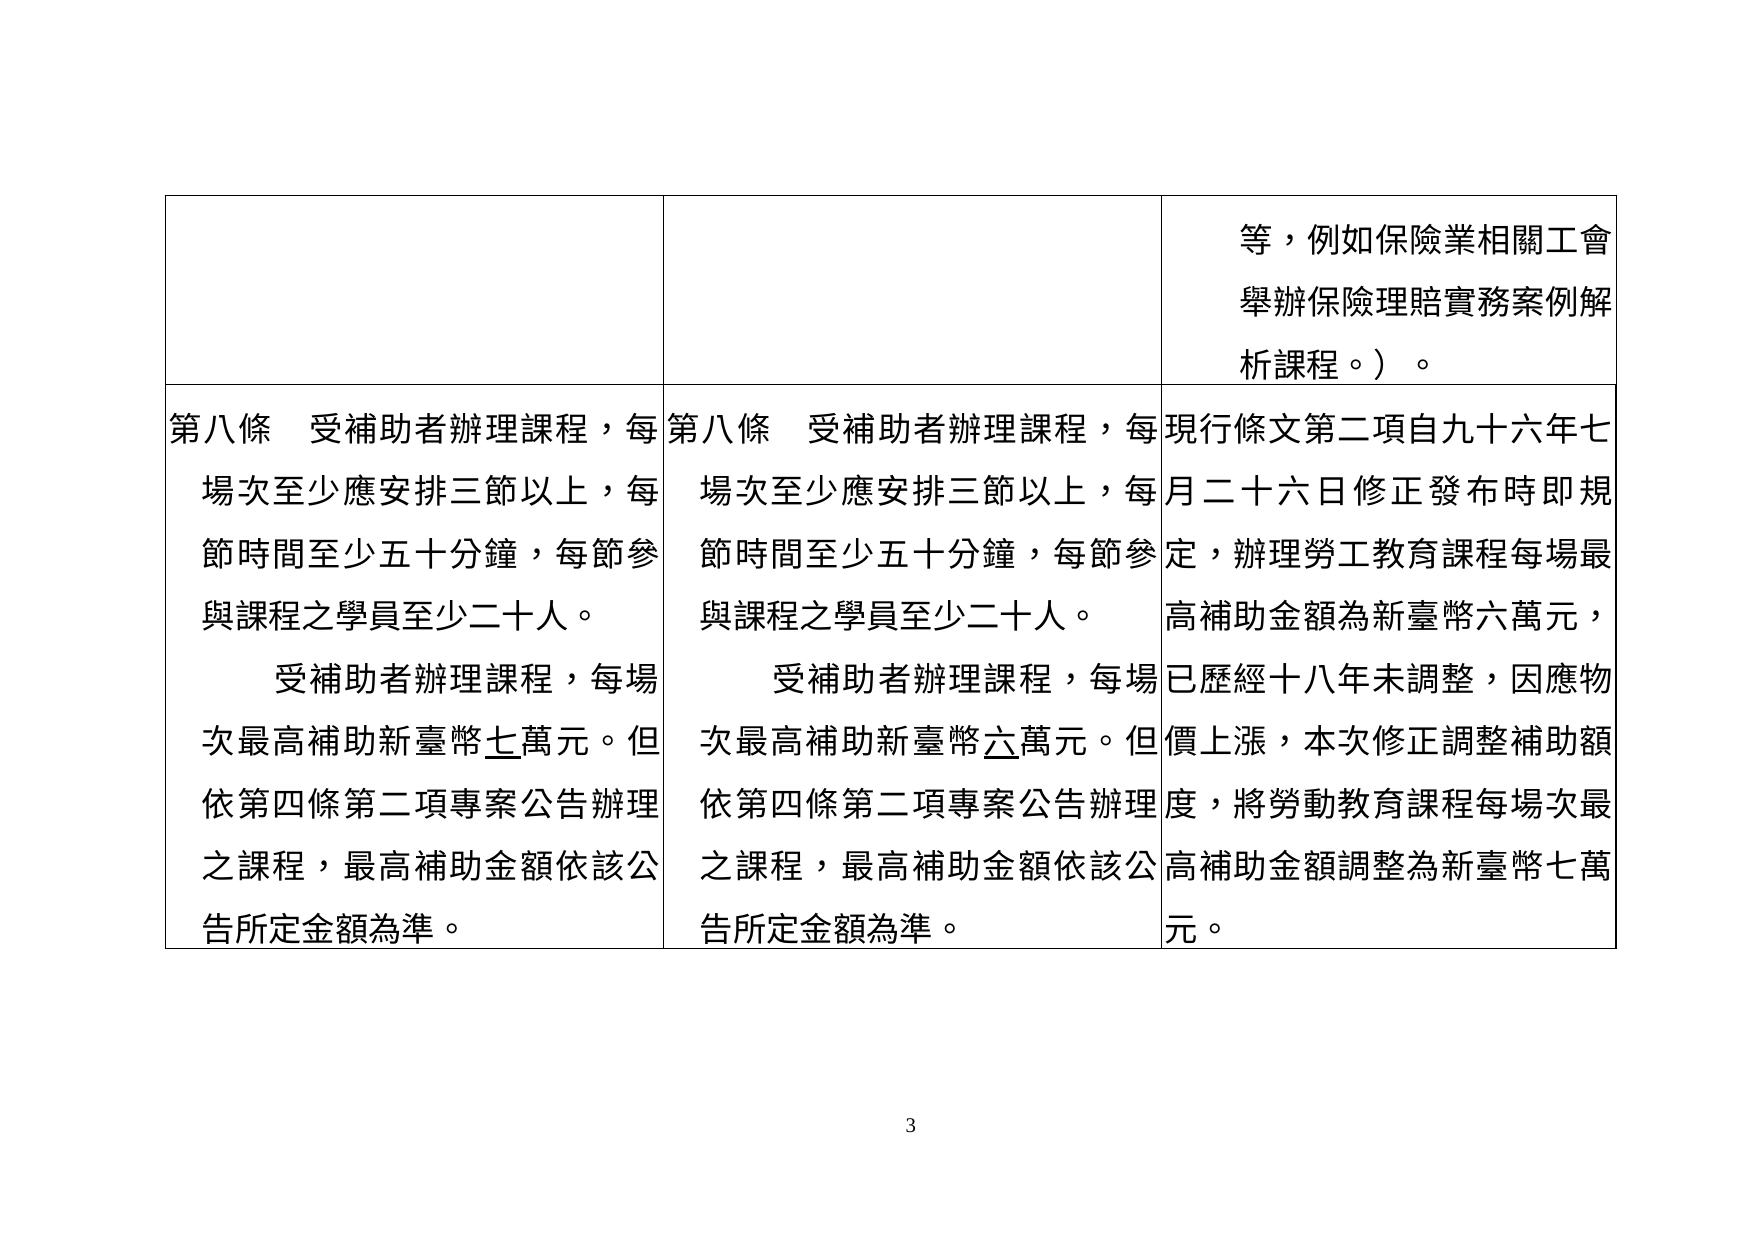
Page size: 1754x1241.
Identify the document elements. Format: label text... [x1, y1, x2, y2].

table_cell 第八條 受補助者辦理課程，每場次至少應安排三節以上，每節時間至少五十分鐘，每節參與課程之學員至少二十人。 受補助者辦理課程，每場次最高補助新臺幣七萬元。但依第四條第二項專案公告辦理之課程，最高補助金額依該公告所定金額為準。 [166, 385, 663, 948]
table_cell [664, 196, 1161, 383]
table_cell [166, 196, 663, 383]
table_cell 現行條文第二項自九十六年七月二十六日修正發布時即規定，辦理勞工教育課程每場最高補助金額為新臺幣六萬元，已歷經十八年未調整，因應物價上漲，本次修正調整補助額度，將勞動教育課程每場次最高補助金額調整為新臺幣七萬元。 [1162, 385, 1615, 948]
table_cell 第八條 受補助者辦理課程，每場次至少應安排三節以上，每節時間至少五十分鐘，每節參與課程之學員至少二十人。 受補助者辦理課程，每場次最高補助新臺幣六萬元。但依第四條第二項專案公告辦理之課程，最高補助金額依該公告所定金額為準。 [664, 385, 1161, 948]
table_cell 等，例如保險業相關工會舉辦保險理賠實務案例解析課程。）。 [1162, 196, 1616, 383]
